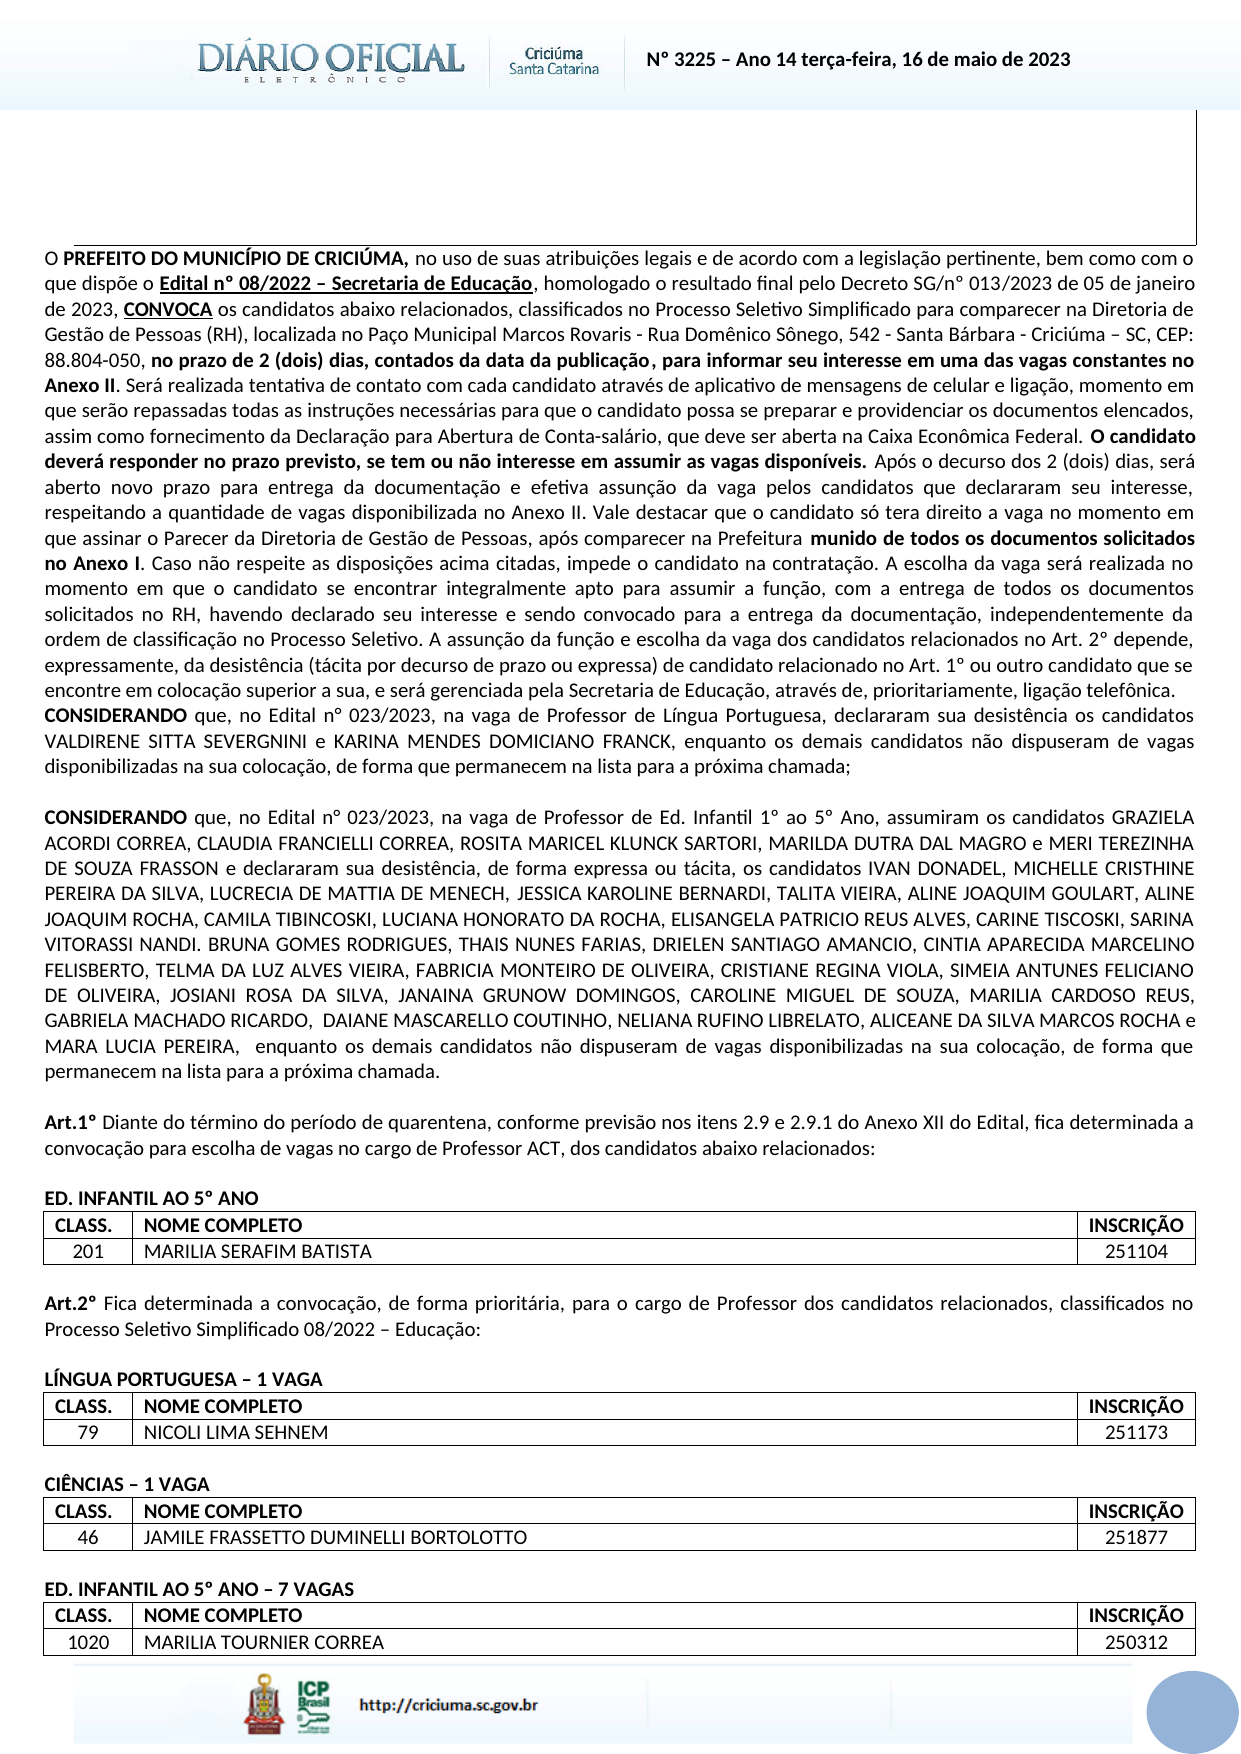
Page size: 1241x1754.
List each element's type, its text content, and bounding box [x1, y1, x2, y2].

text O PREFEITO DO MUNICÍPIO DE CRICIÚMA, no uso de suas atribuições legais e de acordo com a legislação pertinente, bem como com o que dispõe o Edital nº 08/2022 – Secretaria de Educação, homologado o resultado final pelo Decreto SG/nº 013/2023 de 05 de janeiro de 2023, CONVOCA os candidatos abaixo relacionados, classificados no Processo Seletivo Simplificado para comparecer na Diretoria de Gestão de Pessoas (RH), localizada no Paço Municipal Marcos Rovaris - Rua Domênico Sônego, 542 - Santa Bárbara - Criciúma – SC, CEP: 88.804-050, no prazo de 2 (dois) dias, contados da data da publicação, para informar seu interesse em uma das vagas constantes no Anexo II. Será realizada tentativa de contato com cada candidato através de aplicativo de mensagens de celular e ligação, momento em que serão repassadas todas as instruções necessárias para que o candidato possa se preparar e providenciar os documentos elencados, assim como fornecimento da Declaração para Abertura de Conta-salário, que deve ser aberta na Caixa Econômica Federal. O candidato deverá responder no prazo previsto, se tem ou não interesse em assumir as vagas disponíveis. Após o decurso dos 2 (dois) dias, será aberto novo prazo para entrega da documentação e efetiva assunção da vaga pelos candidatos que declararam seu interesse, respeitando a quantidade de vagas disponibilizada no Anexo II. Vale destacar que o candidato só tera direito a vaga no momento em que assinar o Parecer da Diretoria de Gestão de Pessoas, após comparecer na Prefeitura munido de todos os documentos solicitados no Anexo I. Caso não respeite as disposições acima citadas, impede o candidato na contratação. A escolha da vaga será realizada no momento em que o candidato se encontrar integralmente apto para assumir a função, com a entrega de todos os documentos solicitados no RH, havendo declarado seu interesse e sendo convocado para a entrega da documentação, independentemente da ordem de classificação no Processo Seletivo. A assunção da função e escolha da vaga dos candidatos relacionados no Art. 2º depende, expressamente, da desistência (tácita por decurso de prazo ou expressa) de candidato relacionado no Art. 1º ou outro candidato que se encontre em colocação superior a sua, e será gerenciada pela Secretaria de Educação, através de, prioritariamente, ligação telefônica. [44, 245, 1196, 703]
table_cell NICOLI LIMA SEHNEM [133, 1420, 1077, 1445]
text CONSIDERANDO que, no Edital n° 023/2023, na vaga de Professor de Ed. Infantil 1º ao 5º Ano, assumiram os candidatos GRAZIELA ACORDI CORREA, CLAUDIA FRANCIELLI CORREA, ROSITA MARICEL KLUNCK SARTORI, MARILDA DUTRA DAL MAGRO e MERI TEREZINHA DE SOUZA FRASSON e declararam sua desistência, de forma expressa ou tácita, os candidatos IVAN DONADEL, MICHELLE CRISTHINE PEREIRA DA SILVA, LUCRECIA DE MATTIA DE MENECH, JESSICA KAROLINE BERNARDI, TALITA VIEIRA, ALINE JOAQUIM GOULART, ALINE JOAQUIM ROCHA, CAMILA TIBINCOSKI, LUCIANA HONORATO DA ROCHA, ELISANGELA PATRICIO REUS ALVES, CARINE TISCOSKI, SARINA VITORASSI NANDI. BRUNA GOMES RODRIGUES, THAIS NUNES FARIAS, DRIELEN SANTIAGO AMANCIO, CINTIA APARECIDA MARCELINO FELISBERTO, TELMA DA LUZ ALVES VIEIRA, FABRICIA MONTEIRO DE OLIVEIRA, CRISTIANE REGINA VIOLA, SIMEIA ANTUNES FELICIANO DE OLIVEIRA, JOSIANI ROSA DA SILVA, JANAINA GRUNOW DOMINGOS, CAROLINE MIGUEL DE SOUZA, MARILIA CARDOSO REUS, GABRIELA MACHADO RICARDO, DAIANE MASCARELLO COUTINHO, NELIANA RUFINO LIBRELATO, ALICEANE DA SILVA MARCOS ROCHA e MARA LUCIA PEREIRA, enquanto os demais candidatos não dispuseram de vagas disponibilizadas na sua colocação, de forma que permanecem na lista para a próxima chamada. [44, 804, 1196, 1084]
table_header INSCRIÇÃO [1078, 1393, 1195, 1418]
text LÍNGUA PORTUGUESA – 1 VAGA [44, 1367, 1196, 1392]
table_cell 251877 [1078, 1524, 1195, 1550]
table_header INSCRIÇÃO [1078, 1212, 1195, 1237]
text CIÊNCIAS – 1 VAGA [44, 1471, 1196, 1497]
table_header NOME COMPLETO [133, 1212, 1077, 1237]
text CONSIDERANDO que, no Edital n° 023/2023, na vaga de Professor de Língua Portuguesa, declararam sua desistência os candidatos VALDIRENE SITTA SEVERGNINI e KARINA MENDES DOMICIANO FRANCK, enquanto os demais candidatos não dispuseram de vagas disponibilizadas na sua colocação, de forma que permanecem na lista para a próxima chamada; [44, 703, 1196, 779]
table_header CLASS. [44, 1498, 132, 1523]
table_header INSCRIÇÃO [1078, 1498, 1195, 1523]
table_cell 46 [44, 1524, 132, 1550]
table_header CLASS. [44, 1393, 132, 1418]
table_cell JAMILE FRASSETTO DUMINELLI BORTOLOTTO [133, 1524, 1077, 1550]
table_cell 201 [44, 1239, 132, 1264]
table_header CLASS. [44, 1212, 132, 1237]
table_cell 1020 [44, 1629, 132, 1654]
table_header NOME COMPLETO [133, 1393, 1077, 1418]
table_cell 79 [44, 1420, 132, 1445]
table_header CLASS. [44, 1603, 132, 1628]
text Art.1º Diante do término do período de quarentena, conforme previsão nos itens 2.9 e 2.9.1 do Anexo XII do Edital, fica determinada a convocação para escolha de vagas no cargo de Professor ACT, dos candidatos abaixo relacionados: [44, 1109, 1196, 1160]
text Art.2º Fica determinada a convocação, de forma prioritária, para o cargo de Professor dos candidatos relacionados, classificados no Processo Seletivo Simplificado 08/2022 – Educação: [44, 1290, 1196, 1341]
table_header NOME COMPLETO [133, 1603, 1077, 1628]
table_cell 251173 [1078, 1420, 1195, 1445]
table_cell 251104 [1078, 1239, 1195, 1264]
table_cell 250312 [1078, 1629, 1195, 1654]
text ED. INFANTIL AO 5º ANO [44, 1186, 1196, 1211]
table_header INSCRIÇÃO [1078, 1603, 1195, 1628]
text ED. INFANTIL AO 5º ANO – 7 VAGAS [44, 1576, 1196, 1602]
table_cell MARILIA SERAFIM BATISTA [133, 1239, 1077, 1264]
table_cell MARILIA TOURNIER CORREA [133, 1629, 1077, 1654]
table_header NOME COMPLETO [133, 1498, 1077, 1523]
